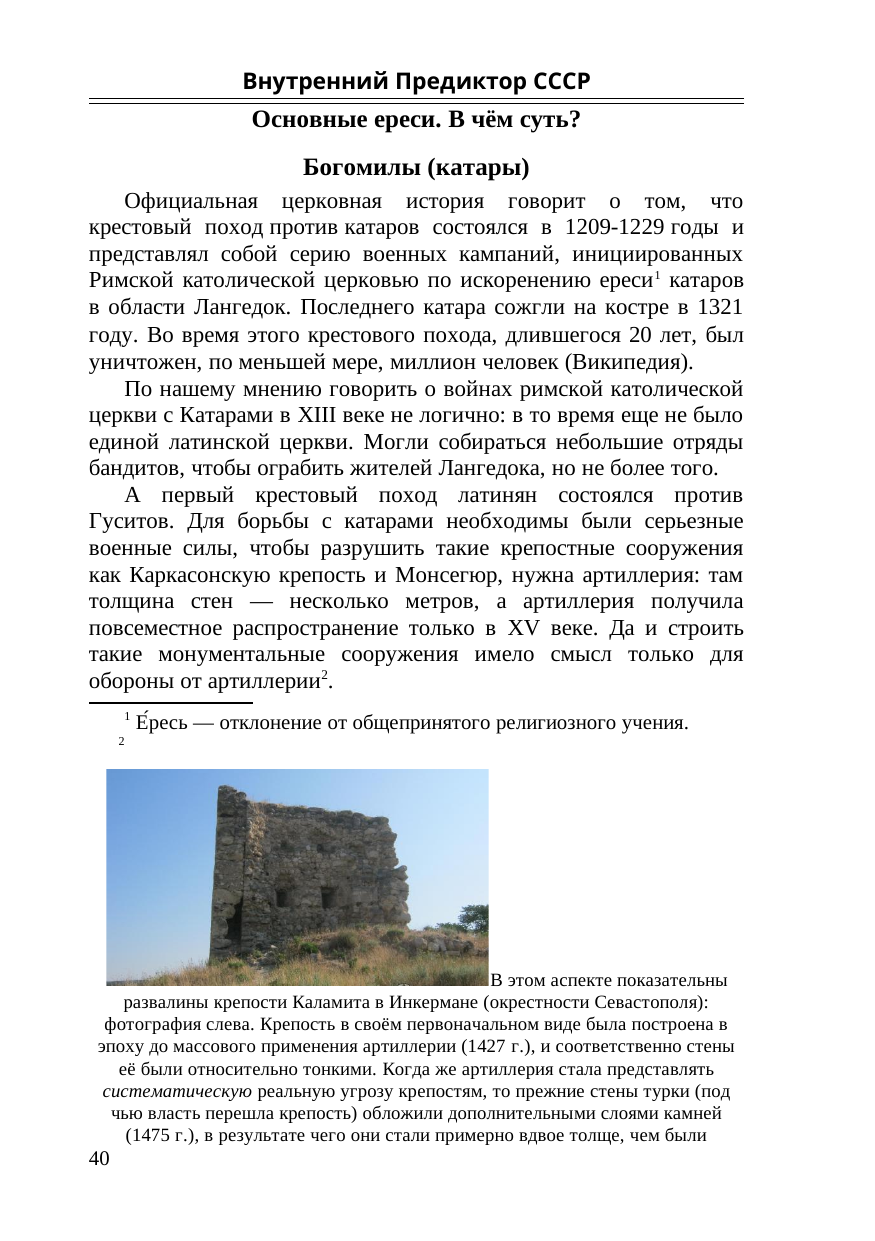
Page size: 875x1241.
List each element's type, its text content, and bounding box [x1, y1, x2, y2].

subtitle Богомилы (катары) [89, 151, 744, 180]
subtitle Основные ереси. В чём суть? [89, 104, 744, 133]
text Официальная церковная история говорит о том, что крестовый поход против катаров состоялся в 1209-1229 годы и представлял собой серию военных кампаний, инициированных Римской католической церковью по искоренению ереси катаров в области Лангедок. Последнего катара сожгли на костре в 1321 году. Во время этого крестового похода, длившегося 20 лет, был уничтожен, по меньшей мере, миллион человек (Википедия). [89, 187, 744, 374]
text По нашему мнению говорить о войнах римской католической церкви с Катарами в XIII веке не логично: в то время еще не было единой латинской церкви. Могли собираться небольшие отряды бандитов, чтобы ограбить жителей Лангедока, но не более того. [89, 374, 744, 481]
picture [106, 769, 489, 986]
text Е́ресь — отклонение от общепринятого религиозного учения. [89, 709, 744, 733]
text В этом аспекте показательны развалины крепости Каламита в Инкермане (окрестности Севастополя): фотография слева. Крепость в своём первоначальном виде была построена в эпоху до массового применения артиллерии (1427 г.), и соответственно стены её были относительно тонкими. Когда же артиллерия стала представлять систематическую реальную угрозу крепостям, то прежние стены турки (под чью власть перешла крепость) обложили дополнительными слоями камней (1475 г.), в результате чего они стали примерно вдвое толще, чем были [89, 768, 744, 1145]
text А первый крестовый поход латинян состоялся против Гуситов. Для борьбы с катарами необходимы были серьезные военные силы, чтобы разрушить такие крепостные сооружения как Каркасонскую крепость и Монсегюр, нужна артиллерия: там толщина стен — несколько метров, а артиллерия получила повсеместное распространение только в XV веке. Да и строить такие монументальные сооружения имело смысл только для обороны от артиллерии. [89, 481, 744, 693]
